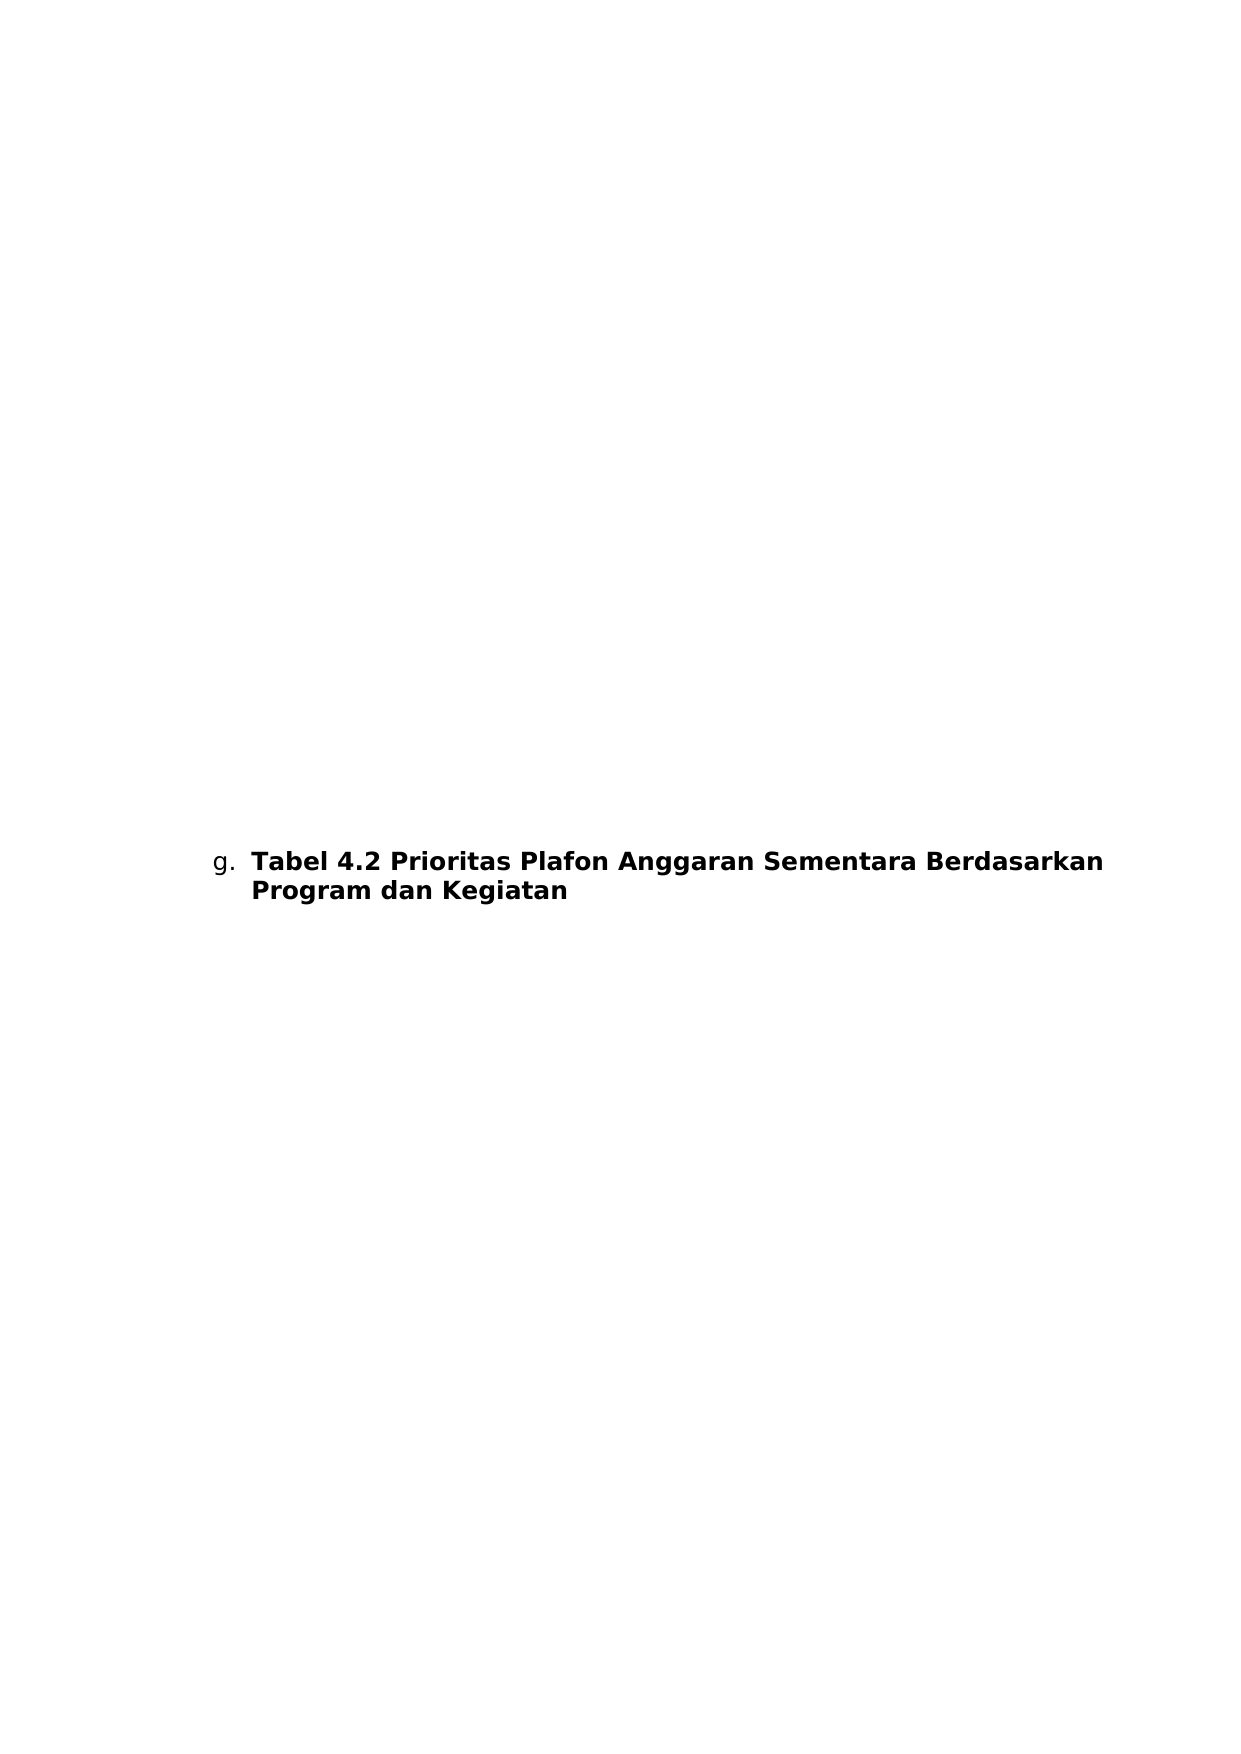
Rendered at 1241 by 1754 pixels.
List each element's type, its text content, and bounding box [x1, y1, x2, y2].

list [236, 118, 1122, 847]
list Tabel 4.2 Prioritas Plafon Anggaran Sementara Berdasarkan Program dan Kegiatan [236, 847, 1122, 906]
